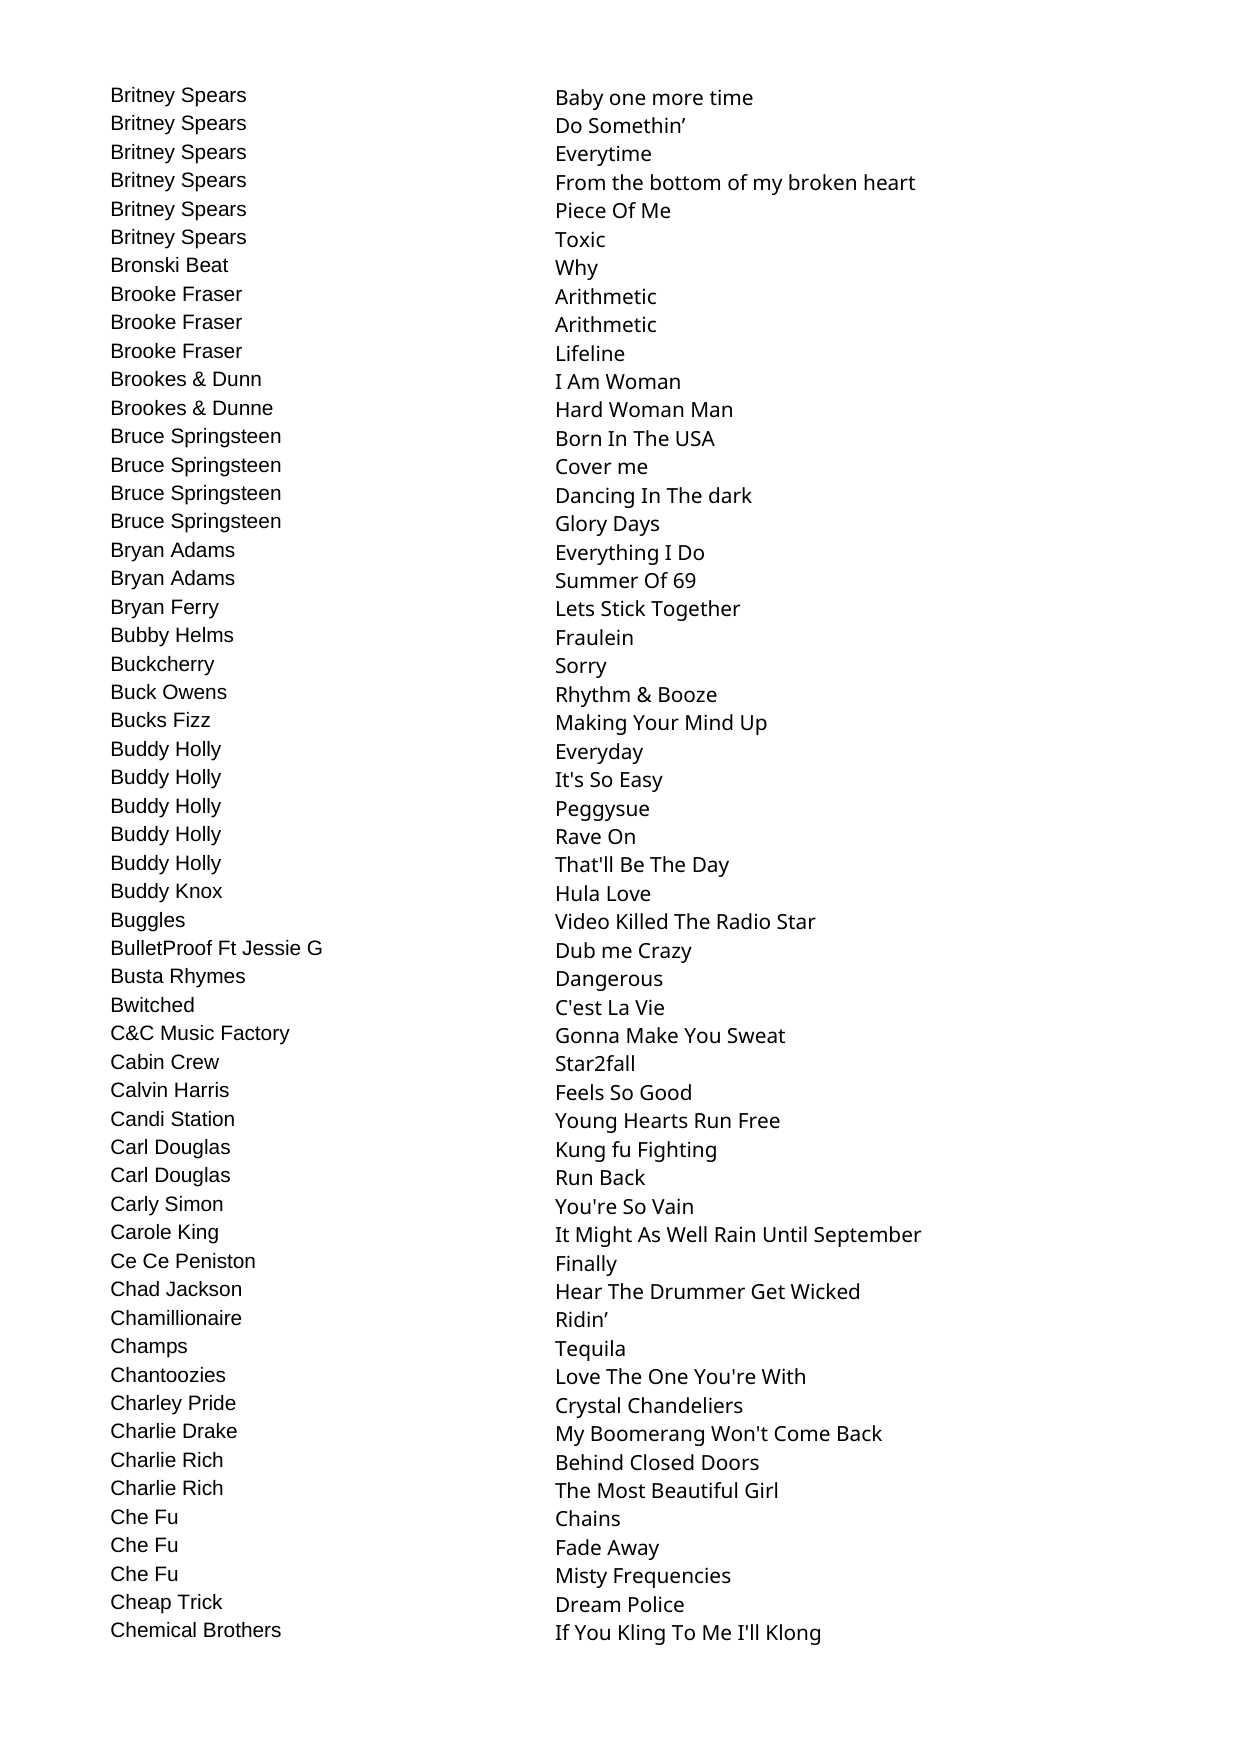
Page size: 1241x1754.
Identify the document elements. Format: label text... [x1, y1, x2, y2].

table_cell Brookes & Dunne [99, 396, 543, 424]
table_cell Arithmetic [544, 310, 1090, 339]
table_cell Dancing In The dark [544, 481, 1090, 509]
table_cell Buddy Holly [99, 822, 543, 851]
table_cell It Might As Well Rain Until September [544, 1220, 1090, 1249]
table_cell Lifeline [544, 339, 1090, 367]
table_cell Brooke Fraser [99, 310, 543, 339]
table_cell Video Killed The Radio Star [544, 908, 1090, 936]
table_cell Buddy Holly [99, 851, 543, 879]
table_cell Cover me [544, 453, 1090, 481]
table_cell Gonna Make You Sweat [544, 1021, 1090, 1049]
table_cell Dangerous [544, 964, 1090, 993]
table_cell My Boomerang Won't Come Back [544, 1419, 1090, 1448]
table_cell Calvin Harris [99, 1078, 543, 1106]
table_cell Carole King [99, 1220, 543, 1249]
table_cell Do Somethin’ [544, 111, 1090, 139]
table_cell Che Fu [99, 1561, 543, 1590]
table_cell Che Fu [99, 1533, 543, 1561]
table_cell Britney Spears [99, 225, 543, 253]
table_cell Peggysue [544, 794, 1090, 822]
table_cell Making Your Mind Up [544, 708, 1090, 737]
table_cell Why [544, 253, 1090, 282]
table_cell Candi Station [99, 1106, 543, 1135]
table_cell Dream Police [544, 1590, 1090, 1618]
table_cell Buggles [99, 908, 543, 936]
table_cell C'est La Vie [544, 993, 1090, 1021]
table_cell Bryan Adams [99, 538, 543, 566]
table_cell Toxic [544, 225, 1090, 253]
table_cell You're So Vain [544, 1192, 1090, 1220]
table_cell Hula Love [544, 879, 1090, 907]
table_cell Bruce Springsteen [99, 481, 543, 509]
table_cell Everytime [544, 140, 1090, 168]
table_cell If You Kling To Me I'll Klong [544, 1618, 1090, 1647]
table_cell Bubby Helms [99, 623, 543, 651]
table_cell Carly Simon [99, 1192, 543, 1220]
table_cell Rave On [544, 822, 1090, 851]
table_cell Bronski Beat [99, 253, 543, 282]
table_cell Sorry [544, 651, 1090, 680]
table_cell Charley Pride [99, 1391, 543, 1419]
table_cell Brooke Fraser [99, 339, 543, 367]
table_cell Fade Away [544, 1533, 1090, 1561]
table_cell It's So Easy [544, 765, 1090, 794]
table_cell Ridin’ [544, 1306, 1090, 1334]
table_cell Cheap Trick [99, 1590, 543, 1618]
table_cell Bucks Fizz [99, 708, 543, 737]
table_cell Lets Stick Together [544, 595, 1090, 623]
table_cell Buck Owens [99, 680, 543, 708]
table_cell Chantoozies [99, 1363, 543, 1391]
table_cell Brooke Fraser [99, 282, 543, 310]
table_cell Hard Woman Man [544, 396, 1090, 424]
table_cell Love The One You're With [544, 1363, 1090, 1391]
table_cell Che Fu [99, 1505, 543, 1533]
table_cell Buckcherry [99, 651, 543, 680]
table_cell Britney Spears [99, 83, 543, 111]
table_cell Run Back [544, 1163, 1090, 1192]
table_cell From the bottom of my broken heart [544, 168, 1090, 196]
table_cell Cabin Crew [99, 1050, 543, 1078]
table_cell Feels So Good [544, 1078, 1090, 1106]
table_cell Glory Days [544, 509, 1090, 538]
table_cell Charlie Rich [99, 1476, 543, 1504]
table_cell Buddy Holly [99, 794, 543, 822]
table_cell Chemical Brothers [99, 1618, 543, 1647]
table_cell Rhythm & Booze [544, 680, 1090, 708]
table_cell Britney Spears [99, 196, 543, 225]
table_cell Britney Spears [99, 168, 543, 196]
table_cell Carl Douglas [99, 1163, 543, 1192]
table_cell Busta Rhymes [99, 964, 543, 993]
table_cell Tequila [544, 1334, 1090, 1362]
table_cell Baby one more time [544, 83, 1090, 111]
table_cell Buddy Holly [99, 765, 543, 794]
table_cell Chamillionaire [99, 1306, 543, 1334]
table_cell Champs [99, 1334, 543, 1362]
table_cell Bwitched [99, 993, 543, 1021]
table_cell Young Hearts Run Free [544, 1106, 1090, 1135]
table_cell Buddy Knox [99, 879, 543, 907]
table_cell Charlie Rich [99, 1448, 543, 1476]
table_cell Brookes & Dunn [99, 367, 543, 396]
table_cell Piece Of Me [544, 196, 1090, 225]
table_cell C&C Music Factory [99, 1021, 543, 1049]
table_cell Chains [544, 1505, 1090, 1533]
table_cell Ce Ce Peniston [99, 1249, 543, 1277]
table_cell Britney Spears [99, 140, 543, 168]
table_cell BulletProof Ft Jessie G [99, 936, 543, 964]
table_cell Bruce Springsteen [99, 509, 543, 538]
table_cell Hear The Drummer Get Wicked [544, 1277, 1090, 1306]
table_cell Crystal Chandeliers [544, 1391, 1090, 1419]
table_cell That'll Be The Day [544, 851, 1090, 879]
table_cell Buddy Holly [99, 737, 543, 765]
table_cell Bruce Springsteen [99, 424, 543, 452]
table_cell Chad Jackson [99, 1277, 543, 1306]
table_cell Carl Douglas [99, 1135, 543, 1163]
table_cell Fraulein [544, 623, 1090, 651]
table_cell I Am Woman [544, 367, 1090, 396]
table_cell Finally [544, 1249, 1090, 1277]
table_cell Bruce Springsteen [99, 453, 543, 481]
table_cell Dub me Crazy [544, 936, 1090, 964]
table_cell Bryan Adams [99, 566, 543, 594]
table_cell Star2fall [544, 1050, 1090, 1078]
table_cell Charlie Drake [99, 1419, 543, 1448]
table_cell Bryan Ferry [99, 595, 543, 623]
table_cell Kung fu Fighting [544, 1135, 1090, 1163]
table_cell Behind Closed Doors [544, 1448, 1090, 1476]
table_cell Born In The USA [544, 424, 1090, 452]
table_cell Everyday [544, 737, 1090, 765]
table_cell Everything I Do [544, 538, 1090, 566]
table_cell Misty Frequencies [544, 1561, 1090, 1590]
table_cell Britney Spears [99, 111, 543, 139]
table_cell Summer Of 69 [544, 566, 1090, 594]
table_cell Arithmetic [544, 282, 1090, 310]
table_cell The Most Beautiful Girl [544, 1476, 1090, 1504]
